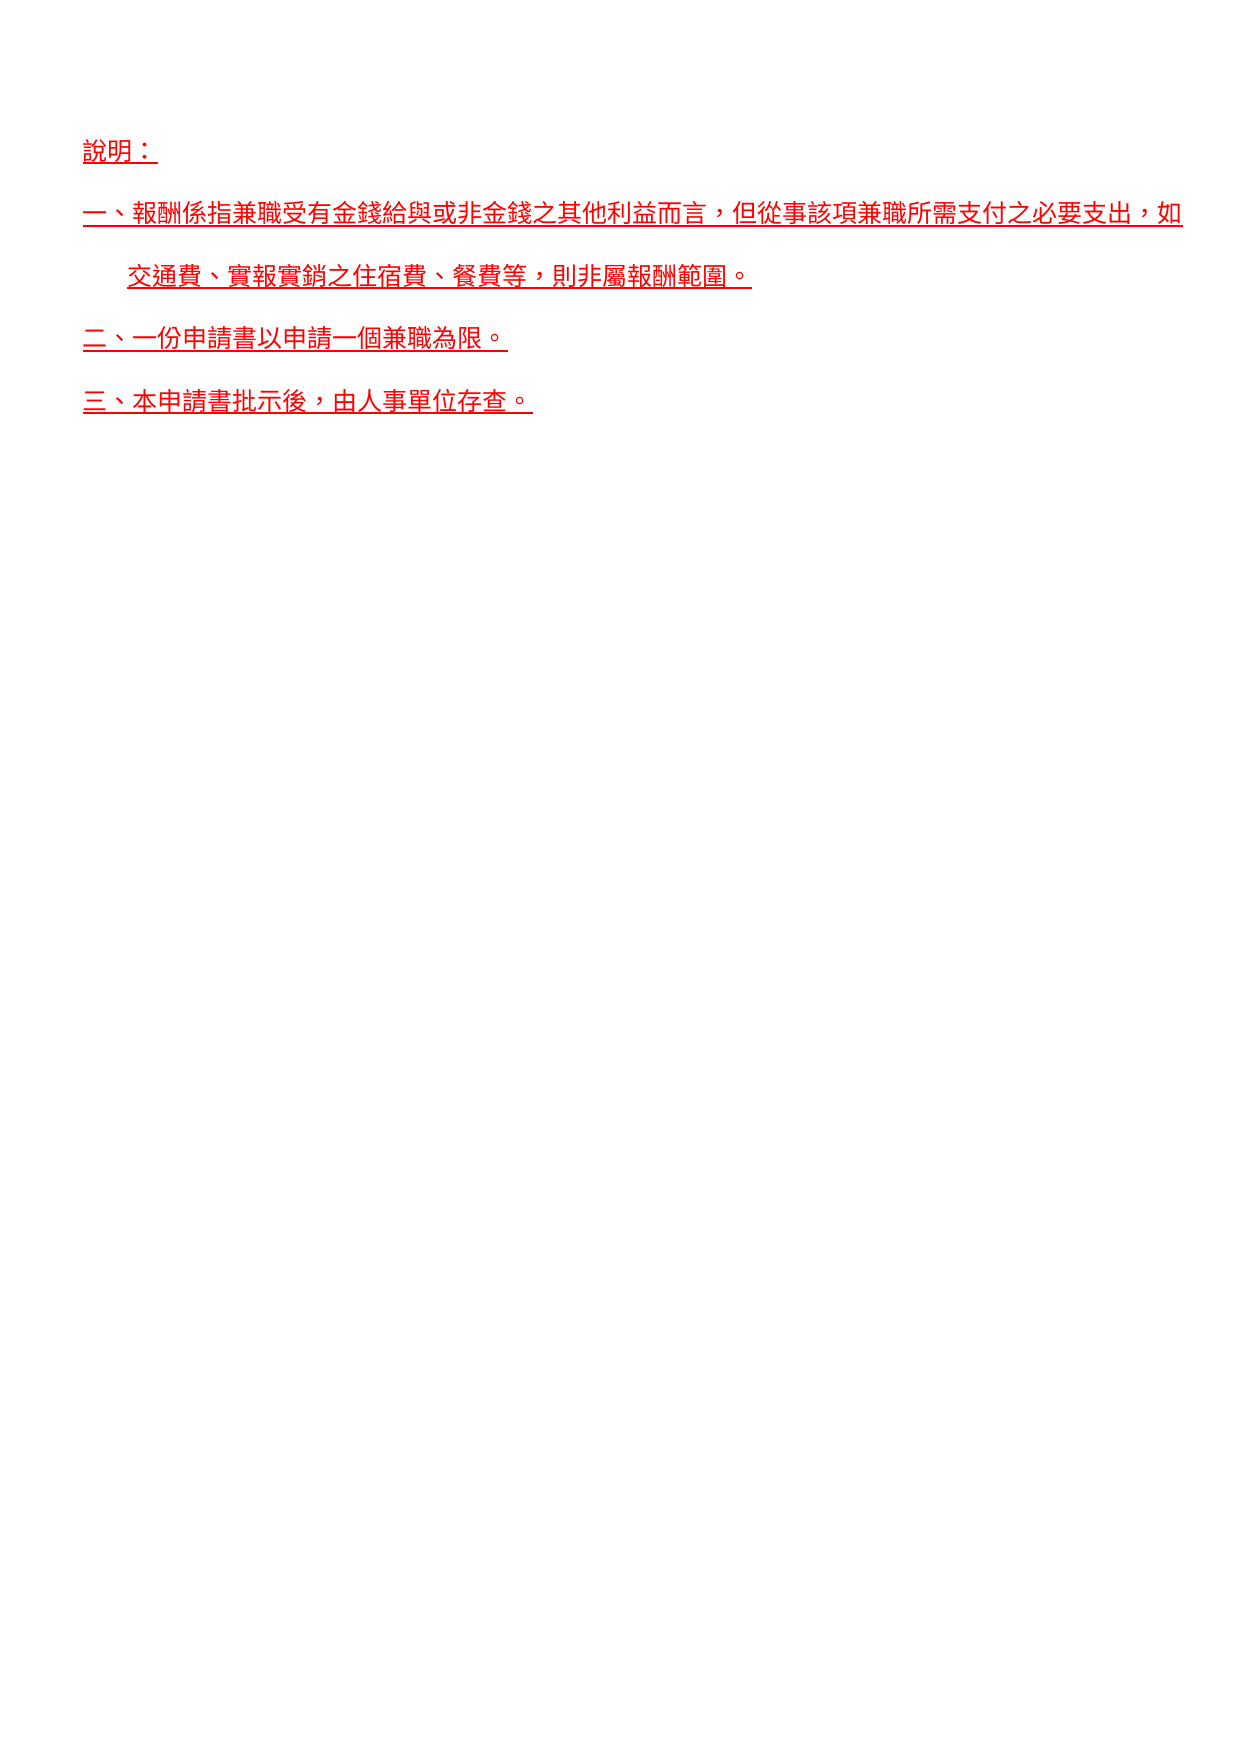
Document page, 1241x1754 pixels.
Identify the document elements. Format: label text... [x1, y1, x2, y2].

text 二、一份申請書以申請一個兼職為限。 [83, 295, 1192, 358]
text 一、報酬係指兼職受有金錢給與或非金錢之其他利益而言，但從事該項兼職所需支付之必要支出，如交通費、實報實銷之住宿費、餐費等，則非屬報酬範圍。 [83, 170, 1192, 295]
text 三、本申請書批示後，由人事單位存查。 [83, 358, 1192, 420]
text 說明： [83, 108, 1192, 170]
